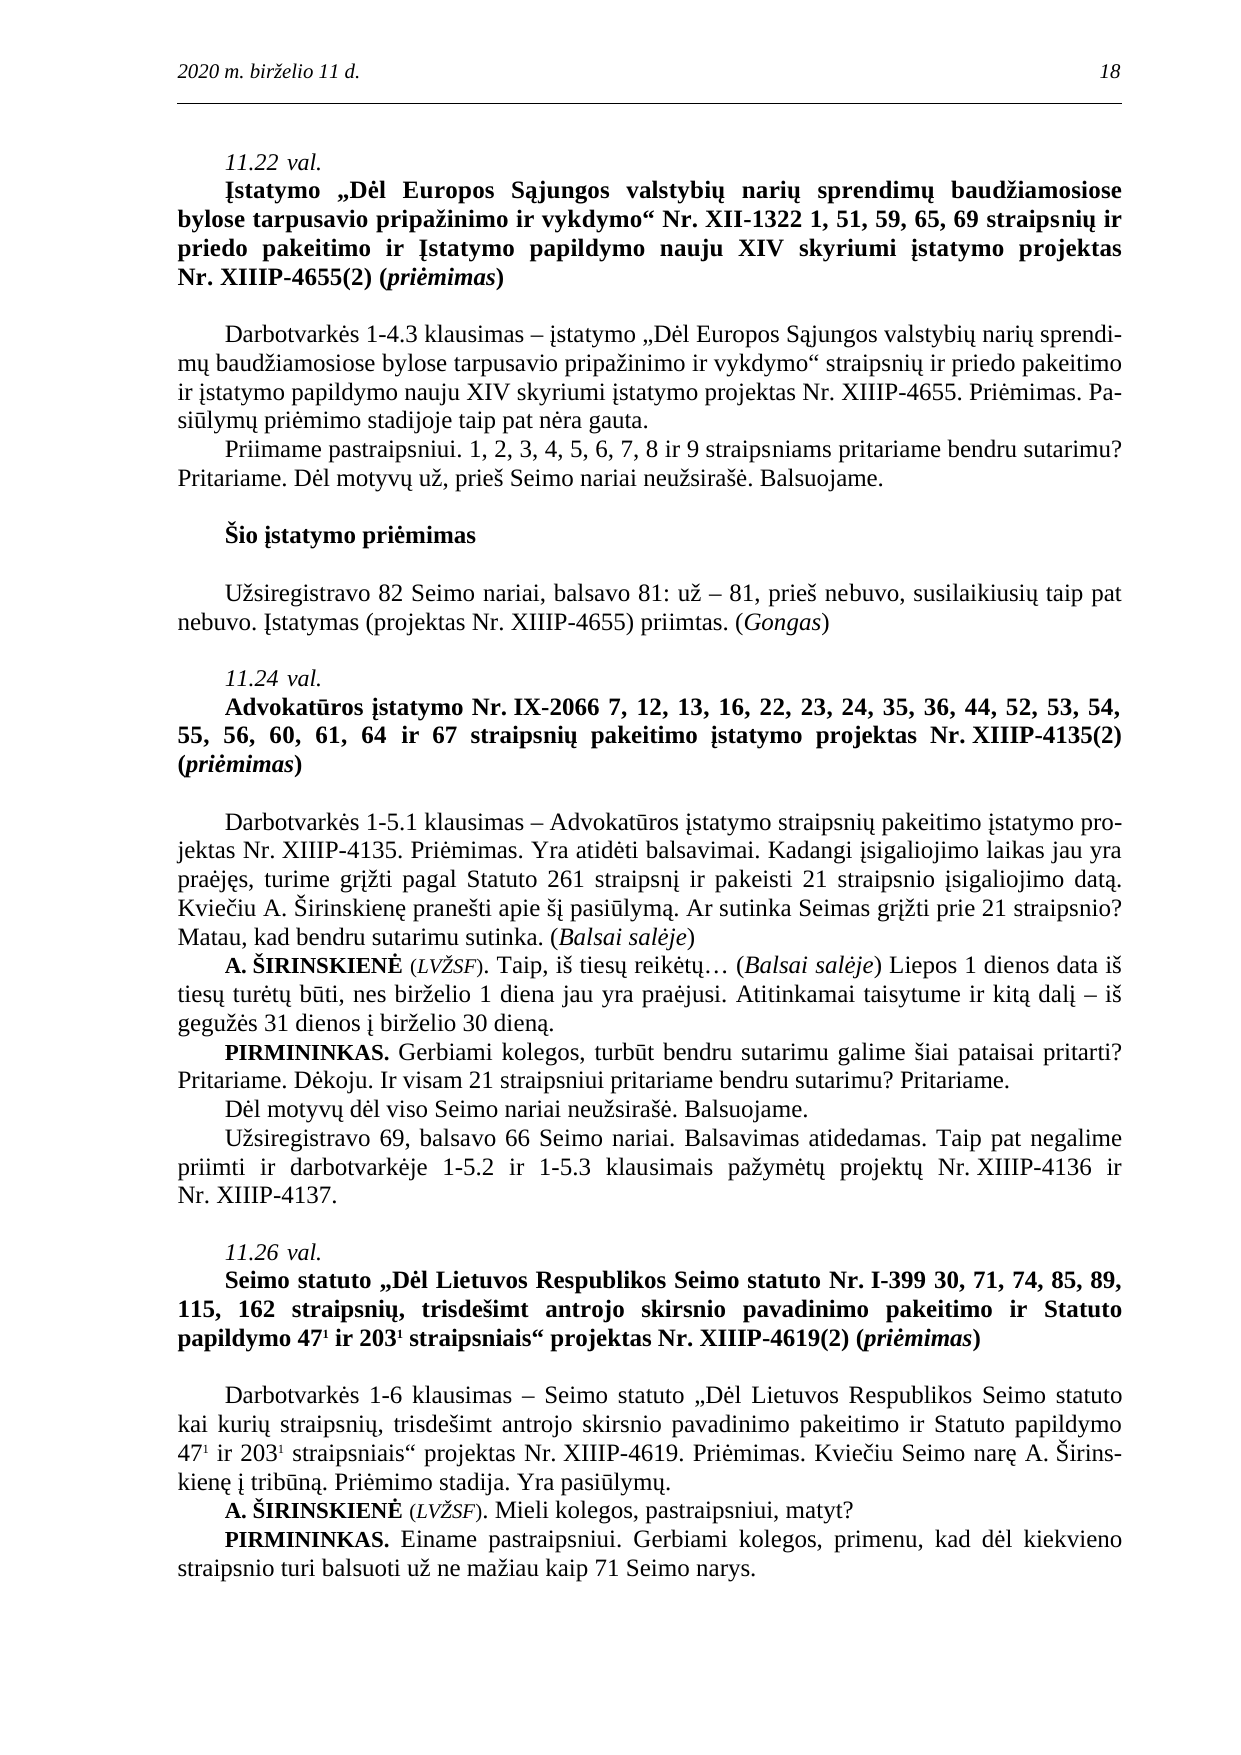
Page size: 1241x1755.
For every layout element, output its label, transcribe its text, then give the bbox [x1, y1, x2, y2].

text Dar­bo­tvarkės 1-5.1 klau­si­mas – Ad­vo­ka­tū­ros įsta­ty­mo straips­nių pa­kei­ti­mo įsta­ty­mo pro­jek­tas Nr. XIIIP-4135. Pri­ėmi­mas. Yra ati­dė­ti bal­sa­vi­mai. Ka­dan­gi įsi­ga­lio­ji­mo lai­kas jau yra pra­ėjęs, tu­ri­me grįž­ti pa­gal Sta­tu­to 261 straips­nį ir pa­keis­ti 21 straips­nio įsi­ga­lio­ji­mo da­tą. Kvie­čiu A. Ši­rins­kie­nę pra­neš­ti apie šį pa­siū­ly­mą. Ar su­tin­ka Sei­mas grįž­ti prie 21 straips­nio? Ma­tau, kad ben­dru su­ta­ri­mu su­tin­ka. (Bal­sai sa­lė­je) [177, 807, 1122, 950]
text A. ŠIRINSKIENĖ (LVŽSF). Mie­li ko­le­gos, pa­straips­niui, ma­tyt? [177, 1496, 1122, 1524]
text A. ŠIRINSKIENĖ (LVŽSF). Taip, iš tie­sų rei­kė­tų… (Bal­sai sa­lė­je) Lie­pos 1 die­nos da­ta iš tie­sų tu­rė­tų bū­ti, nes bir­že­lio 1 die­na jau yra pra­ėju­si. Ati­tin­ka­mai tai­sy­tu­me ir ki­tą da­lį – iš ge­gu­žės 31 die­nos į bir­že­lio 30 die­ną. [177, 950, 1122, 1037]
text PIRMININKAS. Ei­na­me pa­straips­niui. Ger­bia­mi ko­le­gos, pri­me­nu, kad dėl kiek­vie­no straips­nio tu­ri bal­suo­ti už ne ma­žiau kaip 71 Sei­mo na­rys. [177, 1524, 1122, 1582]
text PIRMININKAS. Ger­bia­mi ko­le­gos, tur­būt ben­dru su­ta­ri­mu ga­li­me šiai pa­tai­sai pri­tar­ti? Pri­ta­ria­me. Dė­ko­ju. Ir vi­sam 21 straips­niui pri­ta­ria­me ben­dru su­ta­ri­mu? Pri­ta­ria­me. [177, 1037, 1122, 1094]
text Už­si­re­gist­ra­vo 82 Sei­mo na­riai, bal­sa­vo 81: už – 81, prieš ne­bu­vo, su­si­lai­kiu­sių taip pat ne­bu­vo. Įsta­ty­mas (pro­jek­tas Nr. XIIIP-4655) pri­im­tas. (Gon­gas) [177, 578, 1122, 635]
text Dėl mo­ty­vų dėl vi­so Sei­mo na­riai ne­už­si­ra­šė. Bal­suo­ja­me. [177, 1094, 1122, 1123]
text Dar­bo­tvarkės 1-6 klau­si­mas – Sei­mo sta­tu­to „Dėl Lie­tu­vos Res­pub­li­kos Sei­mo sta­tu­to kai ku­rių straips­nių, tris­de­šimt ant­ro­jo skir­snio pa­va­di­ni­mo pa­kei­ti­mo ir Sta­tu­to pa­pil­dy­mo 471 ir 2031 straips­niais“ pro­jek­tas Nr. XIIIP-4619. Pri­ėmi­mas. Kvie­čiu Sei­mo na­rę A. Ši­rins­kie­nę į tri­bū­ną. Pri­ėmi­mo sta­di­ja. Yra pa­siū­ly­mų. [177, 1381, 1122, 1496]
text Šio įsta­ty­mo pri­ėmi­mas [177, 520, 1122, 549]
text Sei­mo sta­tu­to „Dėl Lie­tu­vos Res­pub­li­kos Sei­mo sta­tu­to Nr. I-399 30, 71, 74, 85, 89, 115, 162 straips­nių, tris­de­šimt ant­ro­jo skir­snio pa­va­di­ni­mo pa­kei­ti­mo ir Sta­tu­to papildy­mo 471 ir 2031 straips­niais“ pro­jek­tas Nr. XIIIP-4619(2) (pri­ėmi­mas) [177, 1266, 1122, 1352]
text 11.24 val. [224, 664, 1122, 692]
text Ad­vo­ka­tū­ros įsta­ty­mo Nr. IX-2066 7, 12, 13, 16, 22, 23, 24, 35, 36, 44, 52, 53, 54, 55, 56, 60, 61, 64 ir 67 straips­nių pa­kei­ti­mo įsta­ty­mo pro­jek­tas Nr. XIIIP-4135(2) (priėmimas) [177, 692, 1122, 778]
text Įsta­ty­mo „Dėl Eu­ro­pos Są­jun­gos vals­ty­bių na­rių spren­di­mų bau­džia­mo­sio­se bylose tar­pu­sa­vio pri­pa­ži­ni­mo ir vyk­dy­mo“ Nr. XII-1322 1, 51, 59, 65, 69 straips­nių ir prie­do pa­kei­ti­mo ir Įsta­ty­mo pa­pil­dy­mo nau­ju XIV sky­riu­mi įsta­ty­mo pro­jek­tas Nr. XIIIP-4655(2) (pri­ėmi­mas) [177, 175, 1122, 290]
text 11.22 val. [224, 148, 1122, 175]
text 11.26 val. [224, 1238, 1122, 1266]
text Pri­ima­me pa­straips­niui. 1, 2, 3, 4, 5, 6, 7, 8 ir 9 straips­niams pri­ta­ria­me ben­dru su­ta­ri­mu? Pri­ta­ria­me. Dėl mo­ty­vų už, prieš Sei­mo na­riai ne­už­si­ra­šė. Bal­suo­ja­me. [177, 434, 1122, 492]
text Dar­bo­tvarkės 1-4.3 klau­si­mas – įsta­ty­mo „Dėl Eu­ro­pos Są­jun­gos vals­ty­bių na­rių spren­di­mų bau­džia­mo­sio­se by­lo­se tar­pu­sa­vio pri­pa­ži­ni­mo ir vyk­dy­mo“ straips­nių ir prie­do pa­kei­ti­mo ir įsta­ty­mo pa­pil­dy­mo nau­ju XIV sky­riu­mi įsta­ty­mo pro­jek­tas Nr. XIIIP-4655. Pri­ėmi­mas. Pa­siū­ly­mų pri­ėmi­mo sta­di­jo­je taip pat nė­ra gau­ta. [177, 319, 1122, 434]
text Už­si­re­gist­ra­vo 69, bal­sa­vo 66 Sei­mo na­riai. Bal­sa­vi­mas ati­de­da­mas. Taip pat ne­ga­li­me pri­im­ti ir dar­bo­tvarkėje 1-5.2 ir 1-5.3 klau­si­mais pa­žy­mė­tų pro­jek­tų Nr. XIIIP-4136 ir Nr. XIIIP-4137. [177, 1123, 1122, 1209]
